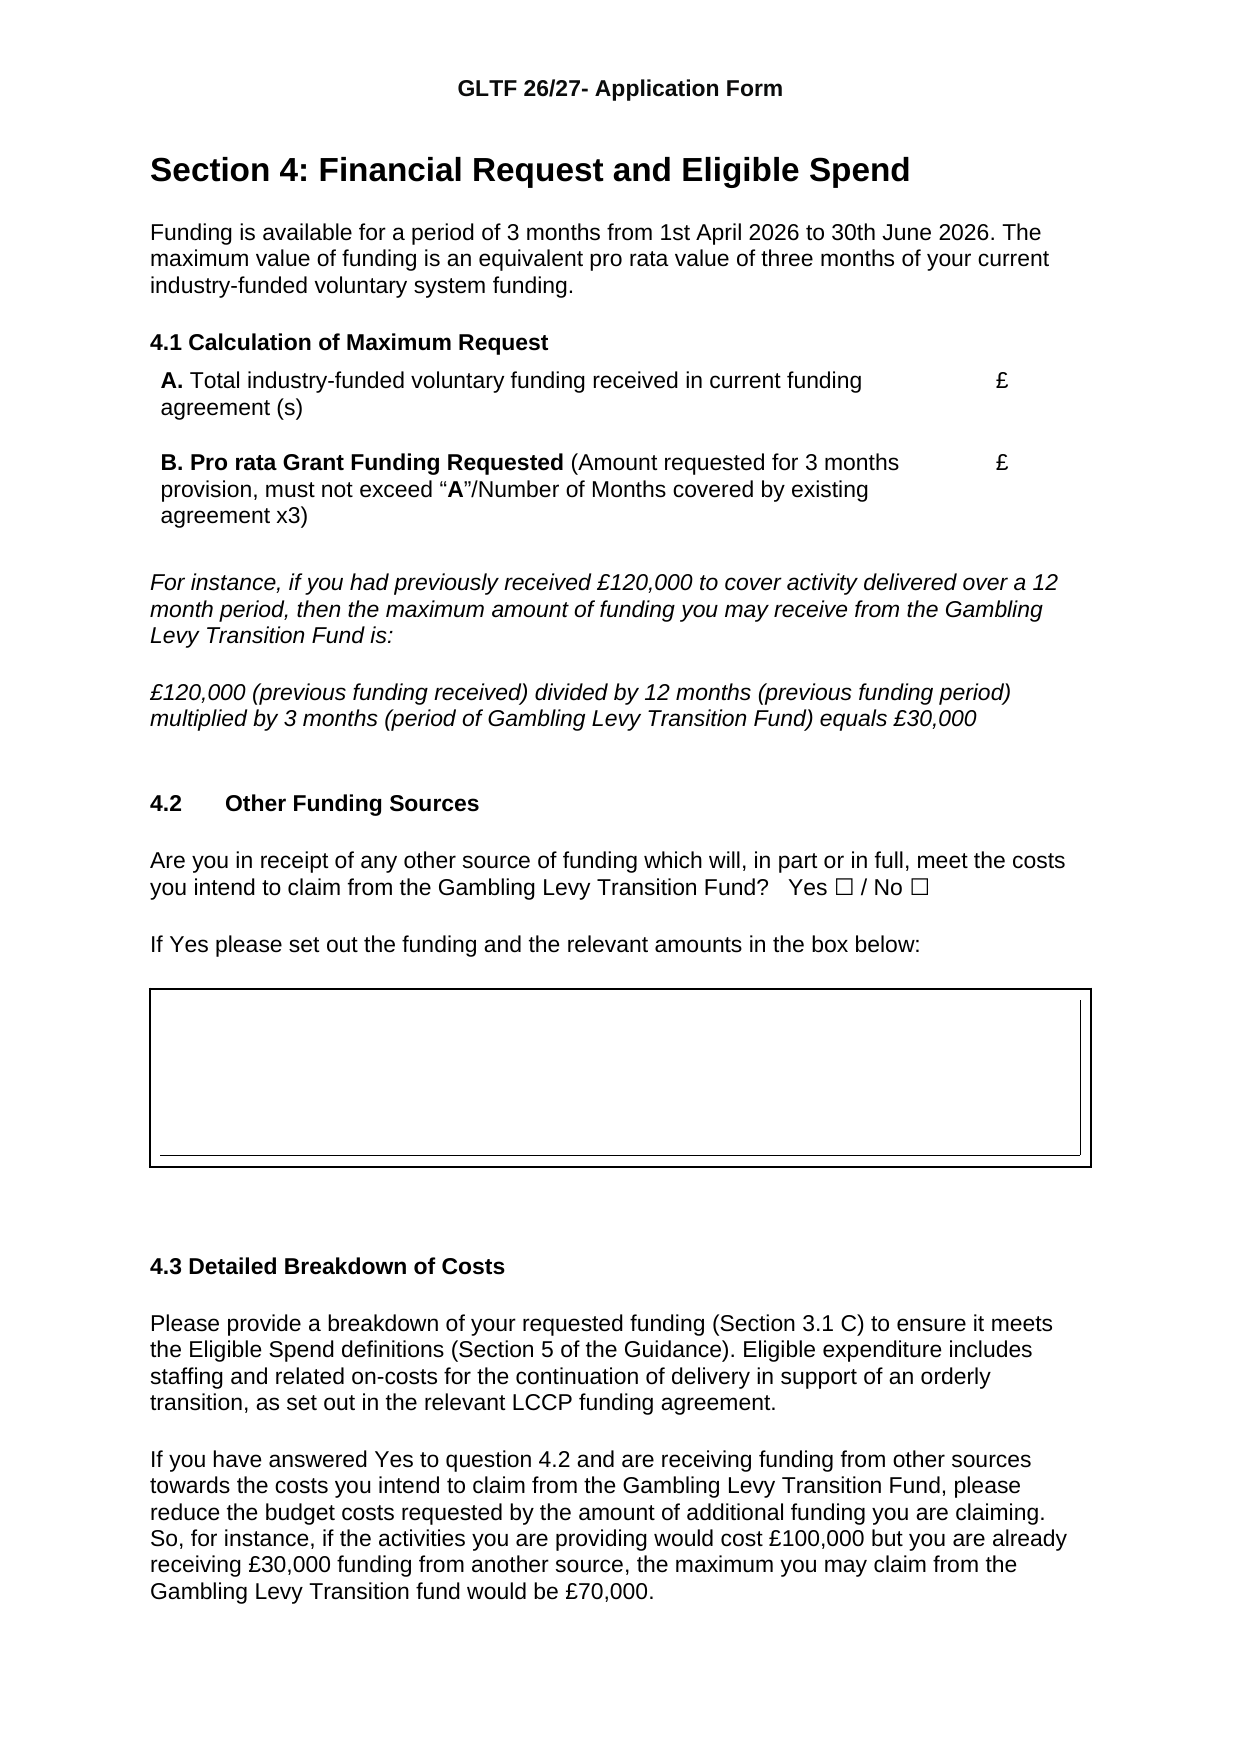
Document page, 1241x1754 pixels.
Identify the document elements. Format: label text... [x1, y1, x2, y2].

text 4.3 Detailed Breakdown of Costs [150, 1253, 1091, 1279]
text For instance, if you had previously received £120,000 to cover activity delivered over a 12 month period, then the maximum amount of funding you may receive from the Gambling Levy Transition Fund is: [150, 569, 1091, 648]
text Please provide a breakdown of your requested funding (Section 3.1 C) to ensure it meets the Eligible Spend definitions (Section 5 of the Guidance). Eligible expenditure includes staffing and related on-costs for the continuation of delivery in support of an orderly transition, as set out in the relevant LCCP funding agreement. [150, 1310, 1091, 1416]
subtitle Section 4: Financial Request and Eligible Spend [150, 150, 1091, 188]
text 4.1 Calculation of Maximum Request [150, 328, 1091, 355]
table_header A. Total industry-funded voluntary funding received in current funding agreement (s) [150, 357, 985, 439]
text 4.2 Other Funding Sources [150, 790, 1091, 817]
text £120,000 (previous funding received) divided by 12 months (previous funding period) multiplied by 3 months (period of Gambling Levy Transition Fund) equals £30,000 [150, 679, 1091, 731]
table_header £ [985, 357, 1090, 439]
text Funding is available for a period of 3 months from 1st April 2026 to 30th June 2026. The maximum value of funding is an equivalent pro rata value of three months of your current industry-funded voluntary system funding. [150, 219, 1091, 298]
text If Yes please set out the funding and the relevant amounts in the box below: [150, 931, 1091, 957]
text Are you in receipt of any other source of funding which will, in part or in full, meet the costs you intend to claim from the Gambling Levy Transition Fund? Yes ☐ / No ☐ [150, 847, 1091, 900]
table_header [151, 990, 1090, 1166]
table_cell B. Pro rata Grant Funding Requested (Amount requested for 3 months provision, must not exceed “A”/Number of Months covered by existing agreement x3) [150, 439, 985, 569]
text If you have answered Yes to question 4.2 and are receiving funding from other sources towards the costs you intend to claim from the Gambling Levy Transition Fund, please reduce the budget costs requested by the amount of additional funding you are claiming. So, for instance, if the activities you are providing would cost £100,000 but you are already receiving £30,000 funding from another source, the maximum you may claim from the Gambling Levy Transition fund would be £70,000. [150, 1446, 1091, 1604]
table_cell £ [985, 439, 1090, 569]
